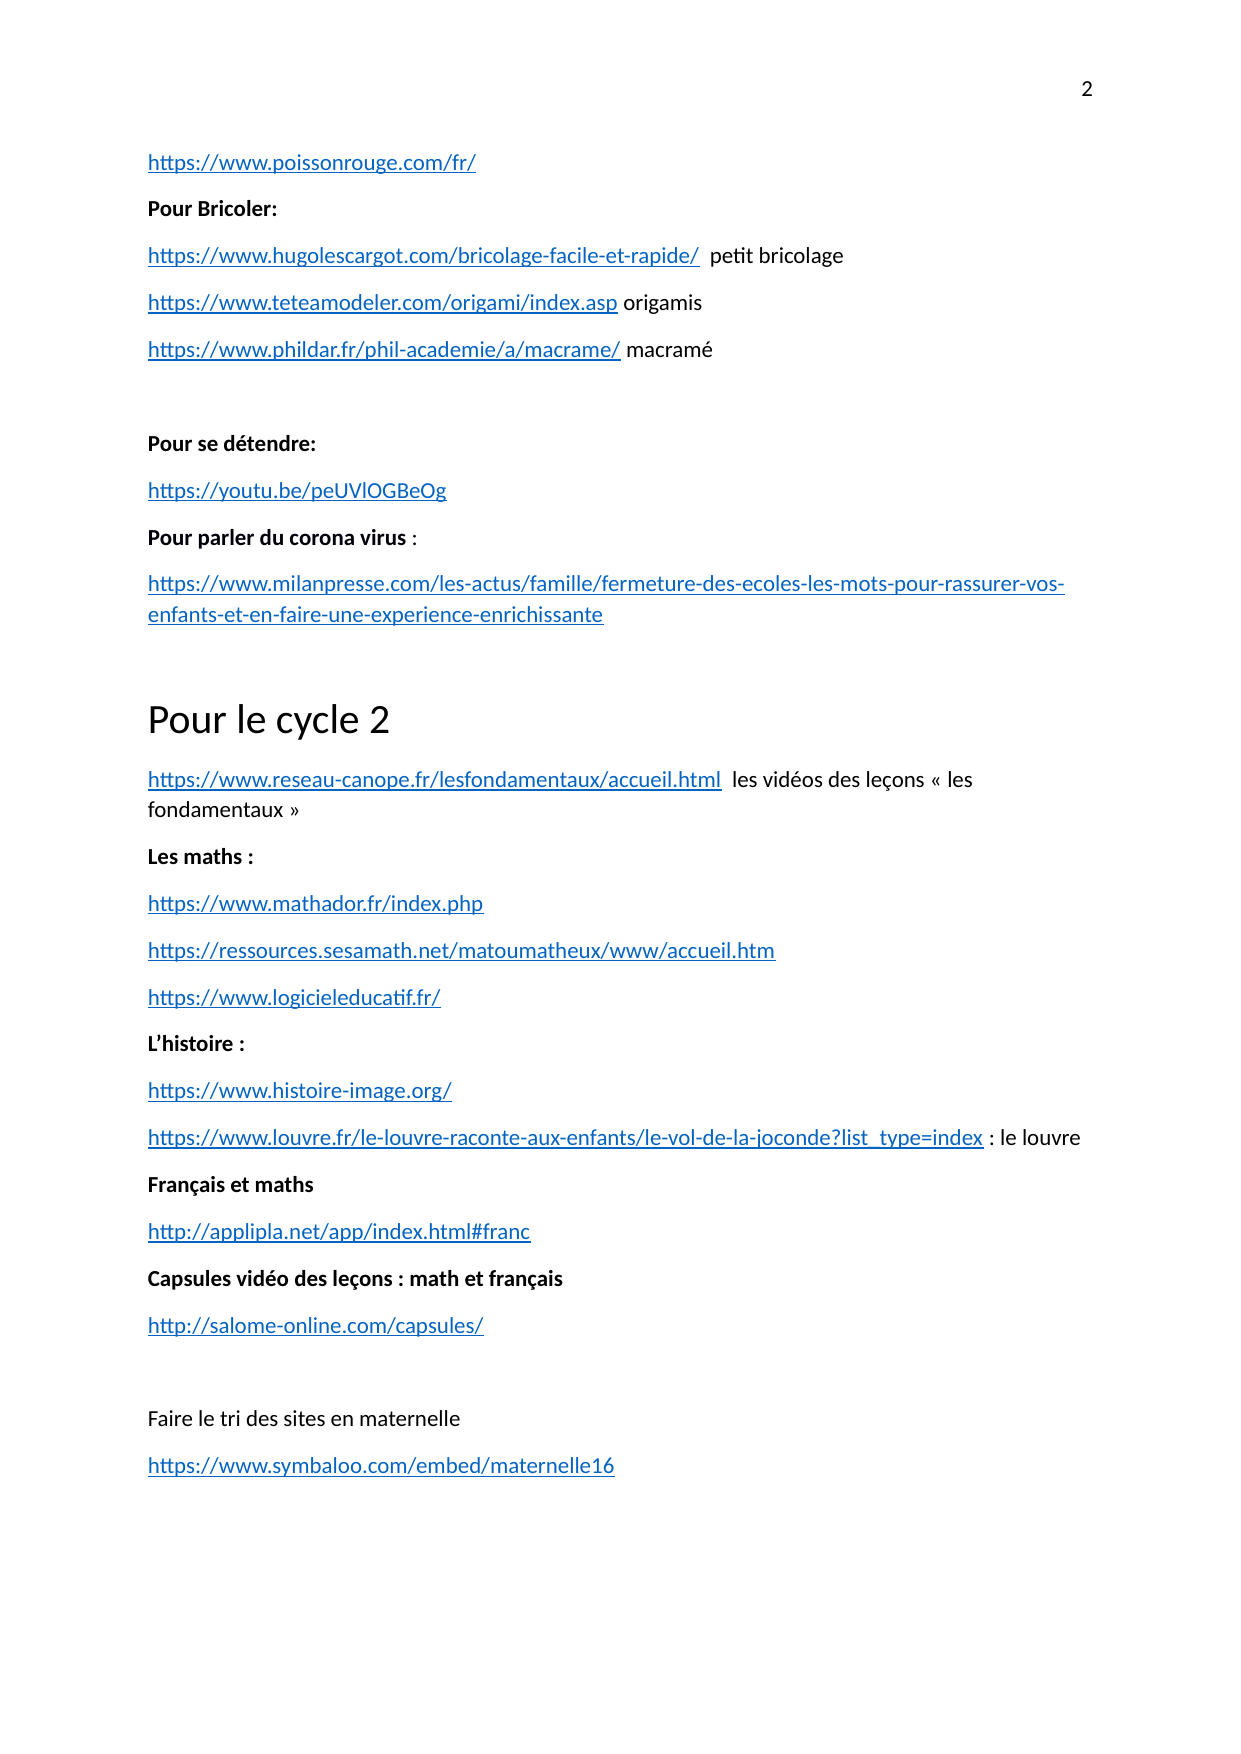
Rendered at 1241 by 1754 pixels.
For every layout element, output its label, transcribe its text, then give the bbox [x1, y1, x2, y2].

text https://ressources.sesamath.net/matoumatheux/www/accueil.htm [148, 936, 1093, 964]
text http://salome-online.com/capsules/ [148, 1311, 1093, 1339]
text Capsules vidéo des leçons : math et français [148, 1264, 1093, 1292]
text Pour Bricoler: [148, 194, 1093, 222]
text Pour le cycle 2 [148, 693, 1093, 744]
text https://www.reseau-canope.fr/lesfondamentaux/accueil.html les vidéos des leçons « les fondamentaux » [148, 765, 1093, 823]
text https://www.phildar.fr/phil-academie/a/macrame/ macramé [148, 335, 1093, 363]
text https://www.logicieleducatif.fr/ [148, 983, 1093, 1011]
text L’histoire : [148, 1029, 1093, 1058]
text https://www.louvre.fr/le-louvre-raconte-aux-enfants/le-vol-de-la-joconde?list_type=index : le louvre [148, 1123, 1093, 1151]
text Pour parler du corona virus : [148, 523, 1093, 551]
text https://www.poissonrouge.com/fr/ [148, 148, 1093, 176]
text Pour se détendre: [148, 429, 1093, 457]
text https://youtu.be/peUVlOGBeOg [148, 476, 1093, 504]
text Français et maths [148, 1170, 1093, 1198]
text http://applipla.net/app/index.html#franc [148, 1217, 1093, 1245]
text https://www.hugolescargot.com/bricolage-facile-et-rapide/ petit bricolage [148, 241, 1093, 269]
text Les maths : [148, 842, 1093, 870]
text https://www.milanpresse.com/les-actus/famille/fermeture-des-ecoles-les-mots-pour-rassurer-vos-enfants-et-en-faire-une-experience-enrichissante [148, 569, 1093, 628]
text https://www.histoire-image.org/ [148, 1076, 1093, 1104]
text https://www.symbaloo.com/embed/maternelle16 [148, 1451, 1093, 1479]
text https://www.teteamodeler.com/origami/index.asp origamis [148, 288, 1093, 316]
text https://www.mathador.fr/index.php [148, 889, 1093, 917]
text Faire le tri des sites en maternelle [148, 1404, 1093, 1433]
